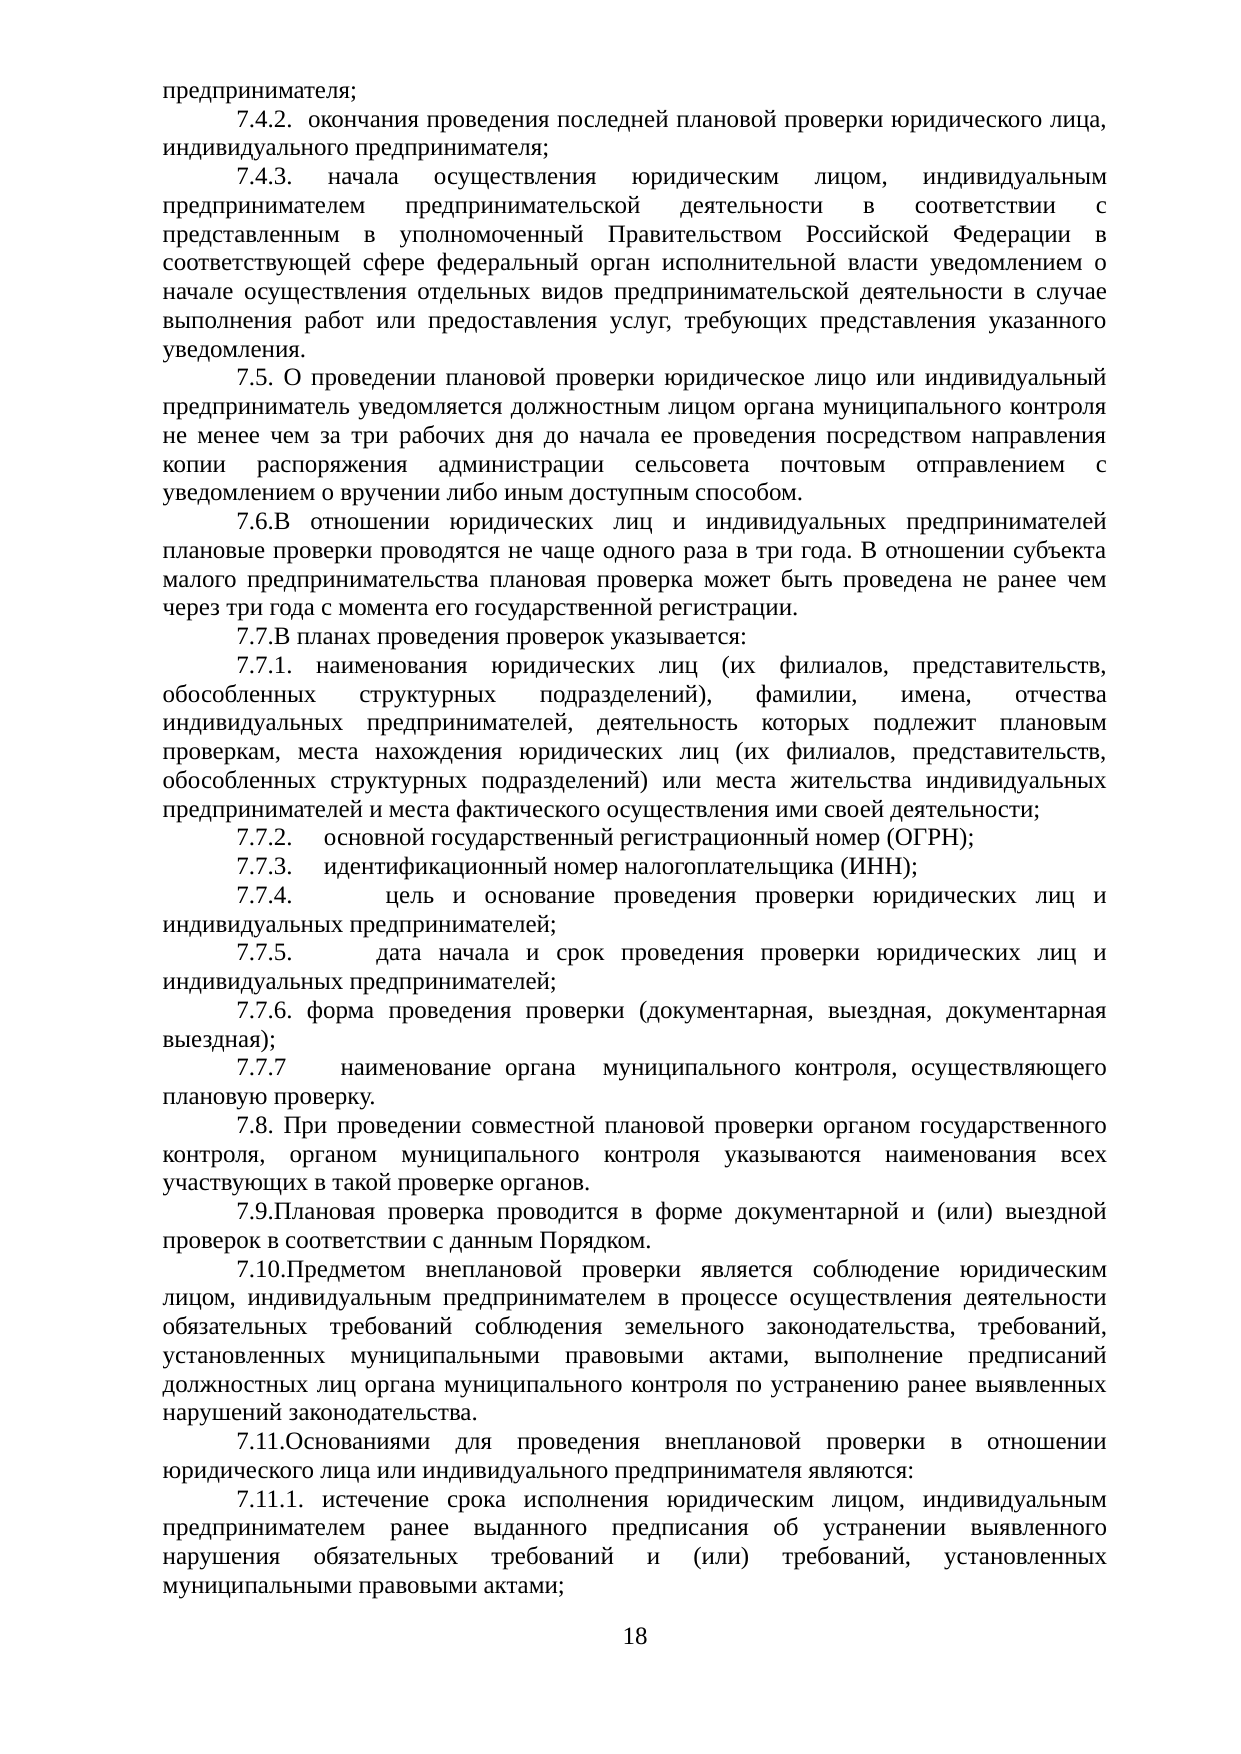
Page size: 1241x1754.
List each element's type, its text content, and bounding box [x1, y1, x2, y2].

text 7.10.Предметом внеплановой проверки является соблюдение юридическим лицом, индивидуальным предпринимателем в процессе осуществления деятельности обязательных требований соблюдения земельного законодательства, требований, установленных муниципальными правовыми актами, выполнение предписаний должностных лиц органа муниципального контроля по устранению ранее выявленных нарушений законодательства. [162, 1254, 1107, 1426]
text 7.4.3. начала осуществления юридическим лицом, индивидуальным предпринимателем предпринимательской деятельности в соответствии с представленным в уполномоченный Правительством Российской Федерации в соответствующей сфере федеральный орган исполнительной власти уведомлением о начале осуществления отдельных видов предпринимательской деятельности в случае выполнения работ или предоставления услуг, требующих представления указанного уведомления. [162, 161, 1107, 362]
text 7.7.6. форма проведения проверки (документарная, выездная, документарная выездная); [162, 995, 1107, 1052]
text 7.7.4. цель и основание проведения проверки юридических лиц и индивидуальных предпринимателей; [162, 880, 1107, 937]
text 7.5. О проведении плановой проверки юридическое лицо или индивидуальный предприниматель уведомляется должностным лицом органа муниципального контроля не менее чем за три рабочих дня до начала ее проведения посредством направления копии распоряжения администрации сельсовета почтовым отправлением с уведомлением о вручении либо иным доступным способом. [162, 362, 1107, 506]
text 7.9.Плановая проверка проводится в форме документарной и (или) выездной проверок в соответствии с данным Порядком. [162, 1196, 1107, 1254]
text предпринимателя; [162, 75, 1107, 104]
text 7.11.Основаниями для проведения внеплановой проверки в отношении юридического лица или индивидуального предпринимателя являются: [162, 1426, 1107, 1484]
text 7.6.В отношении юридических лиц и индивидуальных предпринимателей плановые проверки проводятся не чаще одного раза в три года. В отношении субъекта малого предпринимательства плановая проверка может быть проведена не ранее чем через три года с момента его государственной регистрации. [162, 506, 1107, 621]
text 7.7.В планах проведения проверок указывается: [162, 621, 1107, 650]
text 7.7.5. дата начала и срок проведения проверки юридических лиц и индивидуальных предпринимателей; [162, 937, 1107, 995]
text 7.11.1. истечение срока исполнения юридическим лицом, индивидуальным предпринимателем ранее выданного предписания об устранении выявленного нарушения обязательных требований и (или) требований, установленных муниципальными правовыми актами; [162, 1484, 1107, 1599]
text 7.7.2. основной государственный регистрационный номер (ОГРН); [162, 822, 1107, 851]
text 7.4.2. окончания проведения последней плановой проверки юридического лица, индивидуального предпринимателя; [162, 104, 1107, 161]
text 7.8. При проведении совместной плановой проверки органом государственного контроля, органом муниципального контроля указываются наименования всех участвующих в такой проверке органов. [162, 1110, 1107, 1196]
text 7.7.3. идентификационный номер налогоплательщика (ИНН); [162, 851, 1107, 880]
text 7.7.7 наименование органа муниципального контроля, осуществляющего плановую проверку. [162, 1052, 1107, 1110]
text 7.7.1. наименования юридических лиц (их филиалов, представительств, обособленных структурных подразделений), фамилии, имена, отчества индивидуальных предпринимателей, деятельность которых подлежит плановым проверкам, места нахождения юридических лиц (их филиалов, представительств, обособленных структурных подразделений) или места жительства индивидуальных предпринимателей и места фактического осуществления ими своей деятельности; [162, 650, 1107, 822]
